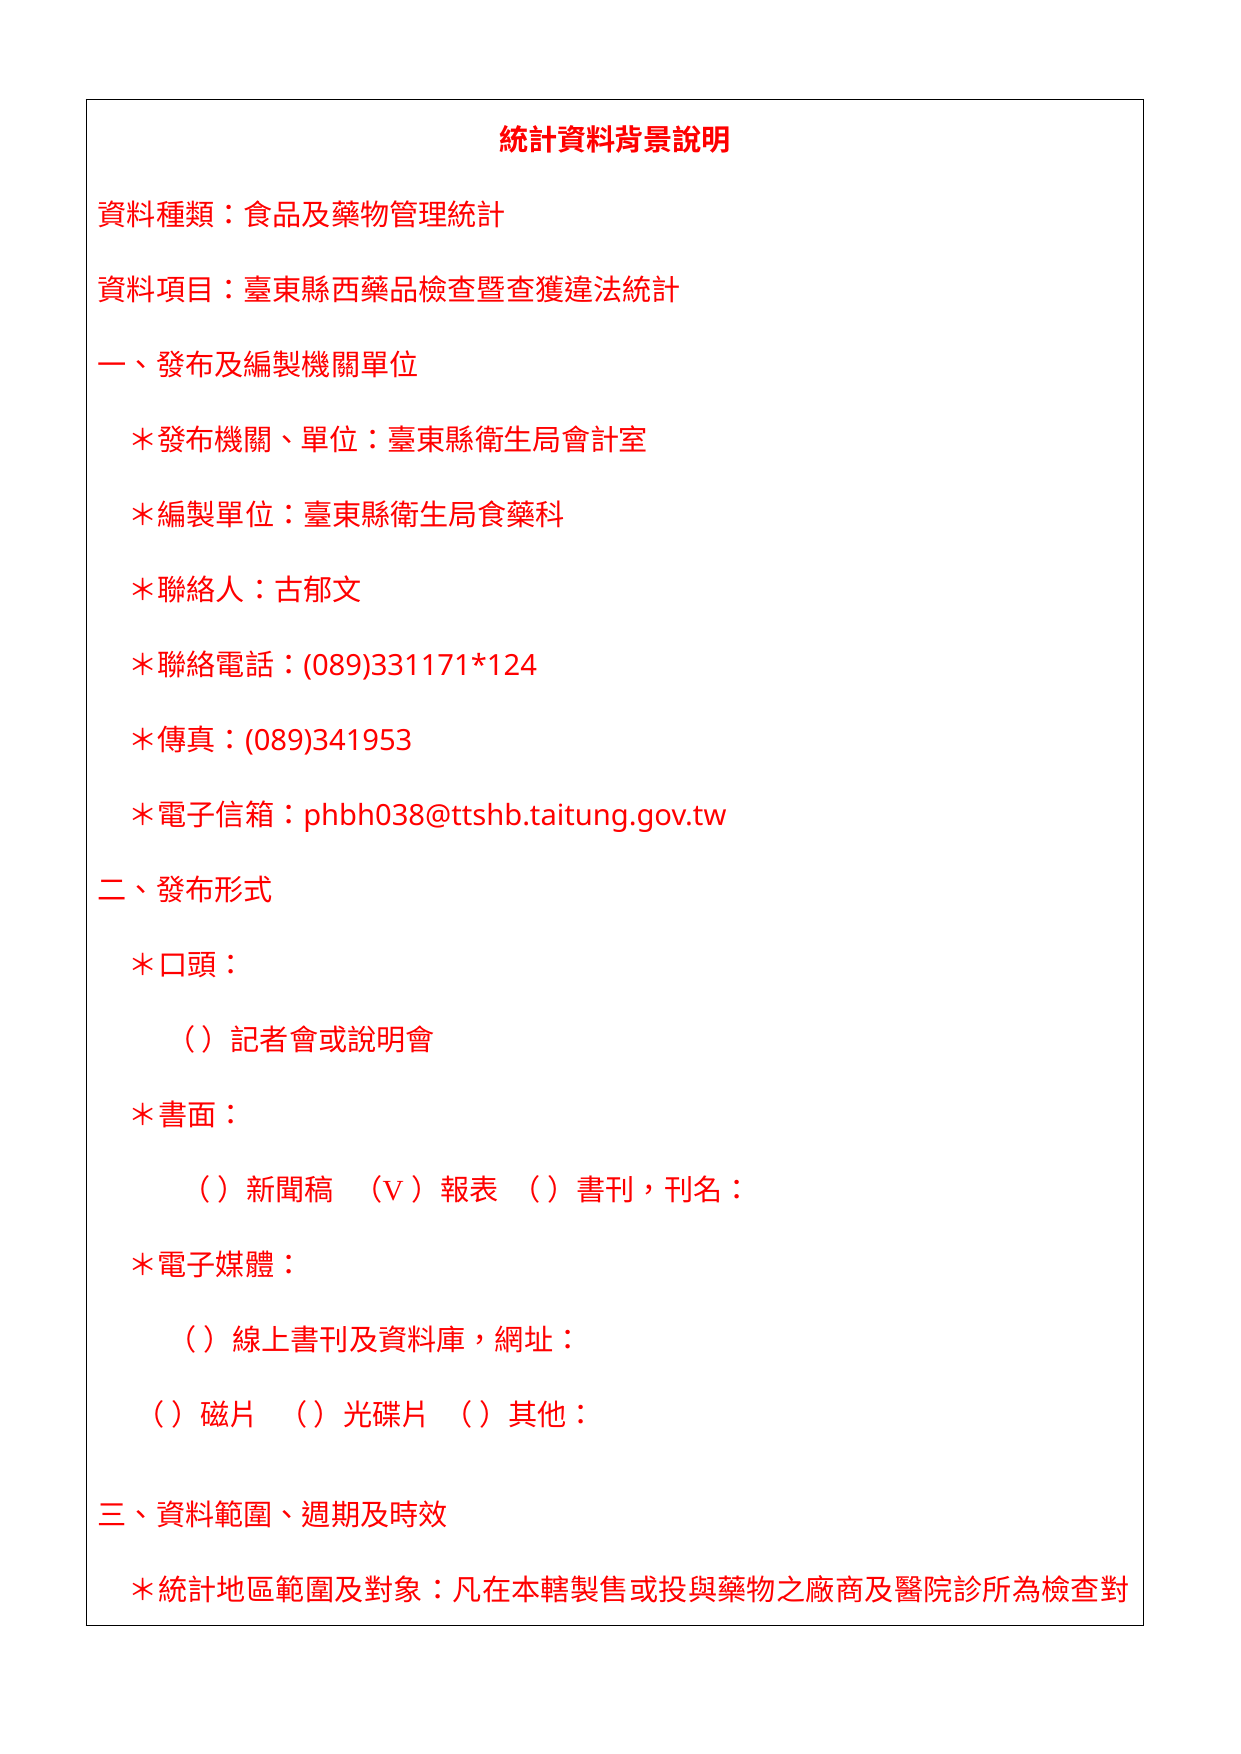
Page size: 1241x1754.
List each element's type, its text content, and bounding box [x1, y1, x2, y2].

table_header 統計資料背景說明 資料種類：食品及藥物管理統計 資料項目：臺東縣西藥品檢查暨查獲違法統計 一、發布及編製機關單位 ＊發布機關、單位：臺東縣衛生局會計室 ＊編製單位：臺東縣衛生局食藥科 ＊聯絡人：古郁文 ＊聯絡電話：(089)331171*124 ＊傳真：(089)341953 ＊電子信箱：phbh038@ttshb.taitung.gov.tw 二、發布形式 口頭： （ ）記者會或說明會 書面： （ ）新聞稿 （V ）報表 （ ）書刊，刊名： ＊電子媒體： （ ）線上書刊及資料庫，網址： （ ）磁片 （ ）光碟片 （ ）其他： 三、資料範圍、週期及時效 ＊統計地區範圍及對象：凡在本轄製售或投與藥物之廠商及醫院診所為檢查對 [87, 100, 1143, 1625]
